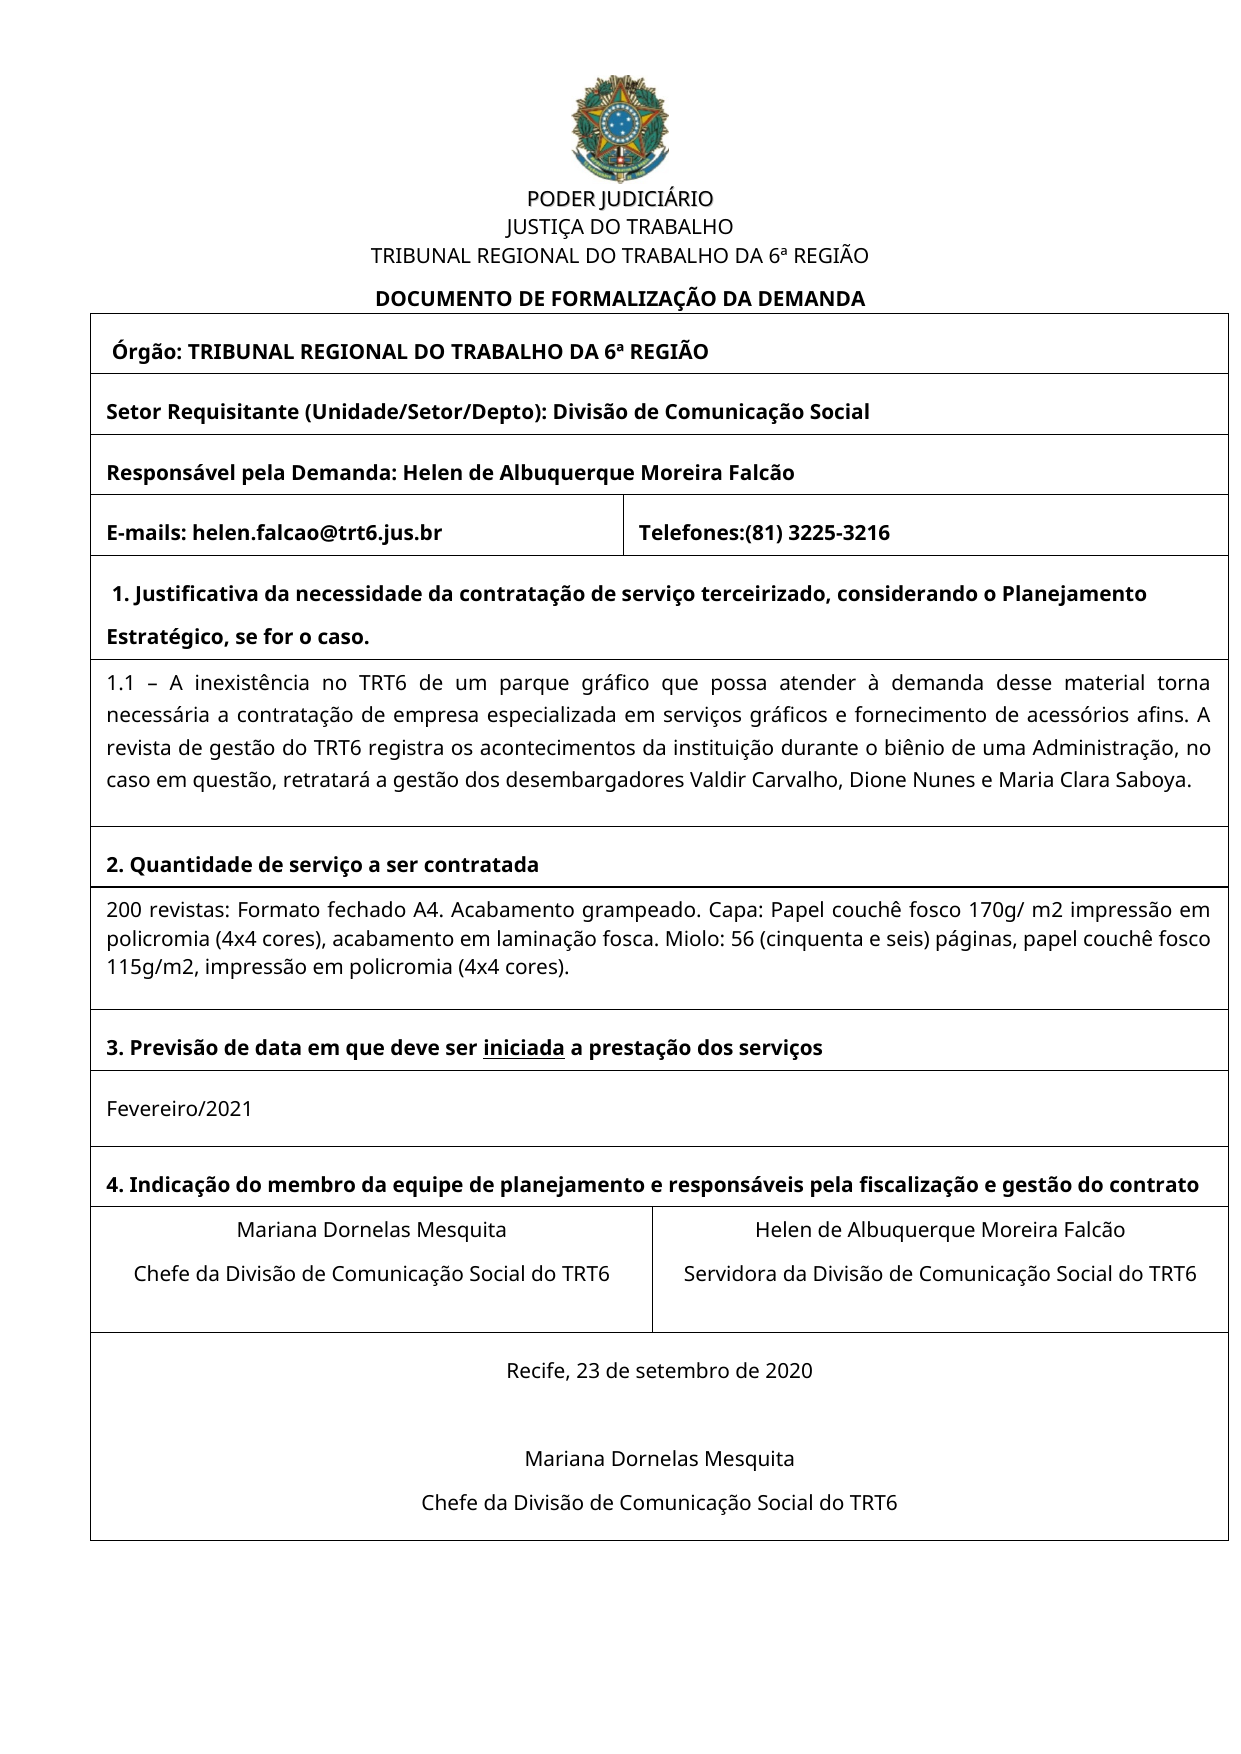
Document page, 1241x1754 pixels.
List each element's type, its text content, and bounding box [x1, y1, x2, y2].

table_cell E-mails: helen.falcao@trt6.jus.br [91, 495, 623, 554]
table_cell Recife, 23 de setembro de 2020 Mariana Dornelas Mesquita Chefe da Divisão de Comunicação Social do TRT6 [91, 1333, 1228, 1540]
table_cell Helen de Albuquerque Moreira Falcão Servidora da Divisão de Comunicação Social do TRT6 [653, 1207, 1228, 1332]
table_cell Mariana Dornelas Mesquita Chefe da Divisão de Comunicação Social do TRT6 [91, 1207, 652, 1332]
table_cell Fevereiro/2021 [91, 1071, 1228, 1146]
table_cell 4. Indicação do membro da equipe de planejamento e responsáveis pela fiscalização e gestão do contrato [91, 1147, 1228, 1206]
table_cell Telefones:(81) 3225-3216 [624, 495, 1228, 554]
table_cell 3. Previsão de data em que deve ser iniciada a prestação dos serviços [91, 1010, 1228, 1070]
table_cell 2. Quantidade de serviço a ser contratada [91, 827, 1228, 886]
table_cell Responsável pela Demanda: Helen de Albuquerque Moreira Falcão [91, 435, 1228, 494]
table_cell 200 revistas: Formato fechado A4. Acabamento grampeado. Capa: Papel couchê fosco 170g/ m2 impressão em policromia (4x4 cores), acabamento em laminação fosca. Miolo: 56 (cinquenta e seis) páginas, papel couchê fosco 115g/m2, impressão em policromia (4x4 cores). [91, 888, 1228, 1009]
subtitle TRIBUNAL REGIONAL DO TRABALHO DA 6ª REGIÃO [75, 241, 1165, 269]
text DOCUMENTO DE FORMALIZAÇÃO DA DEMANDA [75, 269, 1165, 313]
table_cell 1.1 – A inexistência no TRT6 de um parque gráfico que possa atender à demanda desse material torna necessária a contratação de empresa especializada em serviços gráficos e fornecimento de acessórios afins. A revista de gestão do TRT6 registra os acontecimentos da instituição durante o biênio de uma Administração, no caso em questão, retratará a gestão dos desembargadores Valdir Carvalho, Dione Nunes e Maria Clara Saboya. [91, 660, 1228, 826]
table_cell 1. Justificativa da necessidade da contratação de serviço terceirizado, considerando o Planejamento Estratégico, se for o caso. [91, 556, 1228, 659]
subtitle JUSTIÇA DO TRABALHO [75, 212, 1165, 241]
table_cell Setor Requisitante (Unidade/Setor/Depto): Divisão de Comunicação Social [91, 374, 1228, 434]
table_header Órgão: TRIBUNAL REGIONAL DO TRABALHO DA 6ª REGIÃO [91, 314, 1228, 373]
subtitle PODER JUDICIÁRIO [75, 184, 1165, 212]
